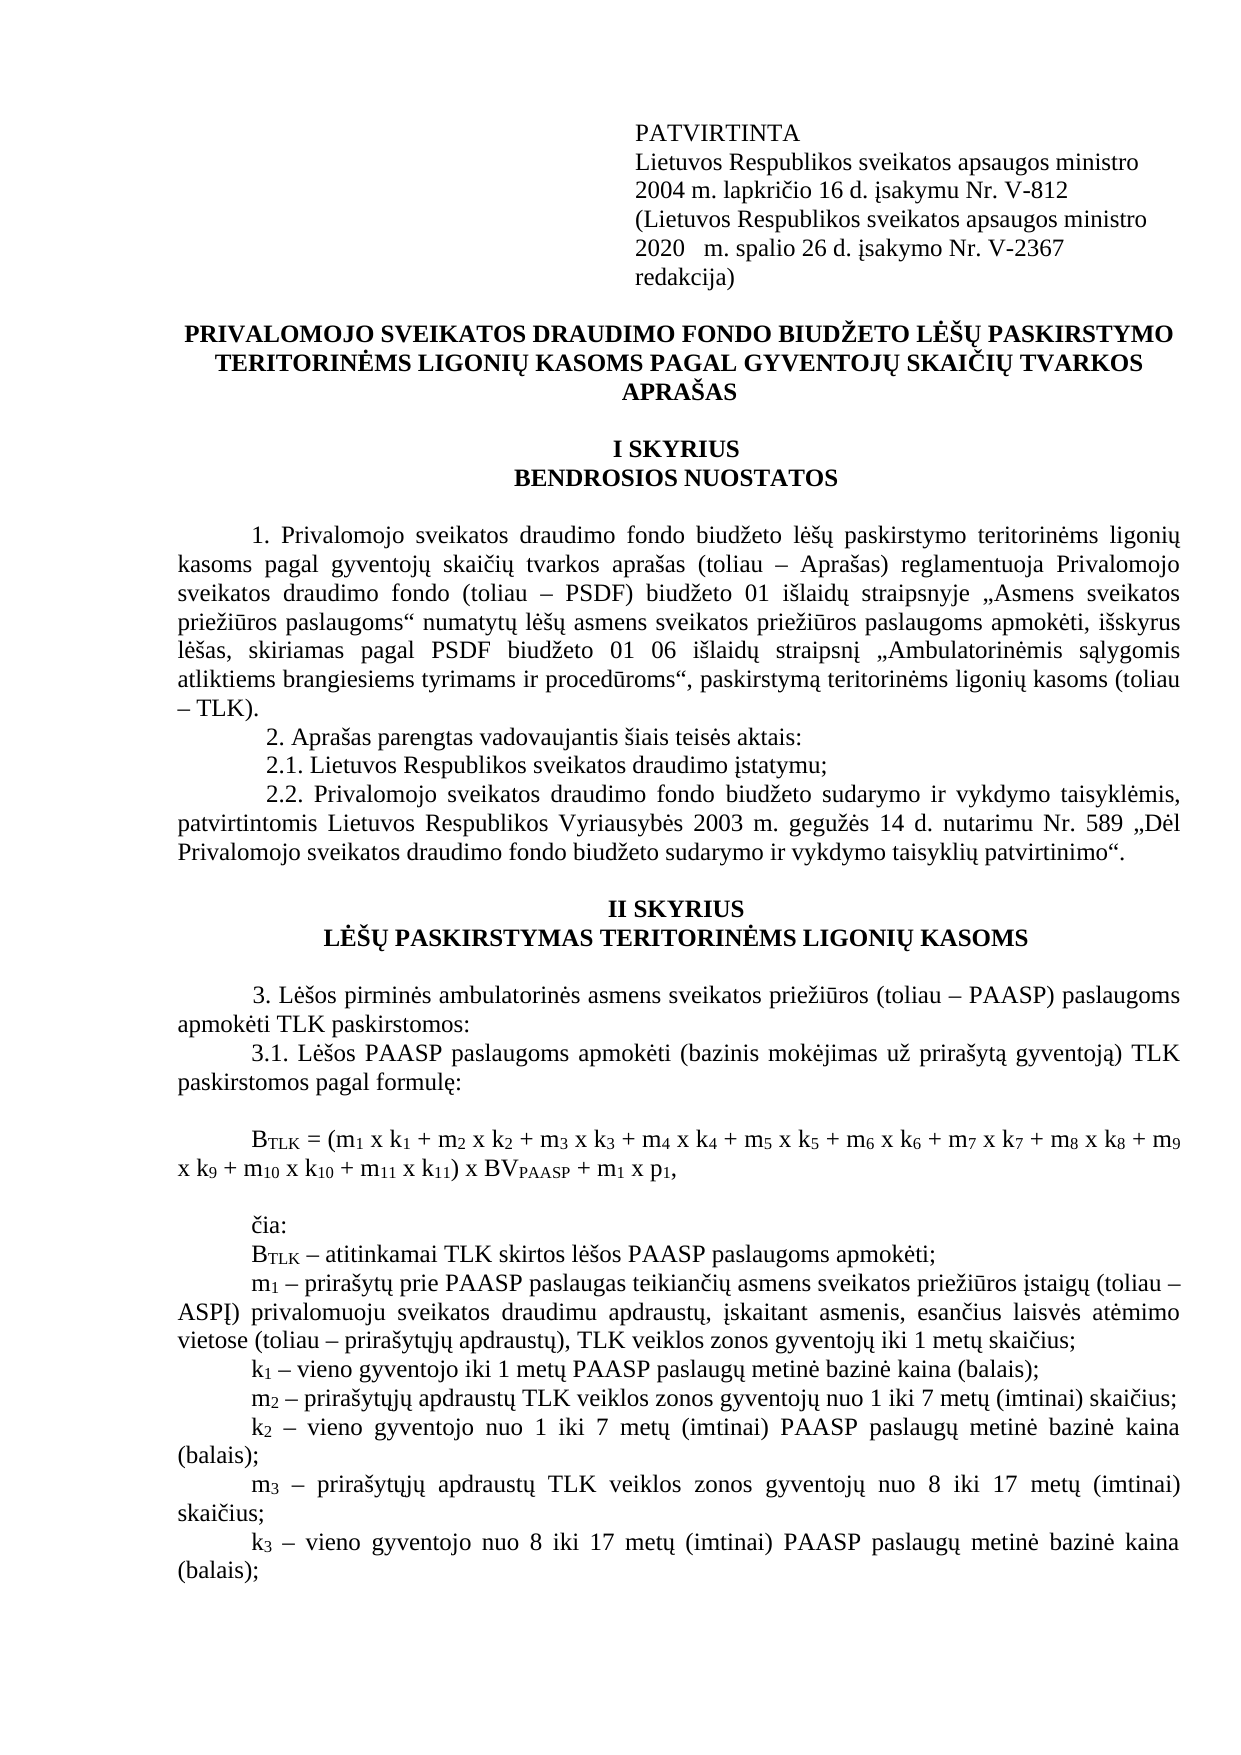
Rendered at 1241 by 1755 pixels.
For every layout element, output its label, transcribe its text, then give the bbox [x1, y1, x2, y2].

text 3. Lėšos pirminės ambulatorinės asmens sveikatos priežiūros (toliau – PAASP) paslaugoms apmokėti TLK paskirstomos: [177, 981, 1181, 1038]
text k2 – vieno gyventojo nuo 1 iki 7 metų (imtinai) PAASP paslaugų metinė bazinė kaina (balais); [177, 1412, 1181, 1469]
text 2.1. Lietuvos Respublikos sveikatos draudimo įstatymu; [177, 751, 1181, 779]
text čia: [177, 1211, 1181, 1239]
text 2. Aprašas parengtas vadovaujantis šiais teisės aktais: [177, 722, 1181, 751]
text 2.2. Privalomojo sveikatos draudimo fondo biudžeto sudarymo ir vykdymo taisyklėmis, patvirtintomis Lietuvos Respublikos Vyriausybės 2003 m. gegužės 14 d. nutarimu Nr. 589 „Dėl Privalomojo sveikatos draudimo fondo biudžeto sudarymo ir vykdymo taisyklių patvirtinimo“. [177, 779, 1181, 866]
text m1 – prirašytų prie PAASP paslaugas teikiančių asmens sveikatos priežiūros įstaigų (toliau – ASPĮ) privalomuoju sveikatos draudimu apdraustų, įskaitant asmenis, esančius laisvės atėmimo vietose (toliau – prirašytųjų apdraustų), TLK veiklos zonos gyventojų iki 1 metų skaičius; [177, 1268, 1181, 1354]
text (Lietuvos Respublikos sveikatos apsaugos ministro [635, 204, 1181, 233]
text BTLK – atitinkamai TLK skirtos lėšos PAASP paslaugoms apmokėti; [177, 1239, 1181, 1268]
text 2004 m. lapkričio 16 d. įsakymu Nr. V-812 [635, 176, 1181, 204]
text II SKYRIUS LĖŠŲ PASKIRSTYMAS TERITORINĖMS LIGONIŲ KASOMS [177, 894, 1181, 952]
text k3 – vieno gyventojo nuo 8 iki 17 metų (imtinai) PAASP paslaugų metinė bazinė kaina (balais); [177, 1527, 1181, 1584]
text m2 – prirašytųjų apdraustų TLK veiklos zonos gyventojų nuo 1 iki 7 metų (imtinai) skaičius; [177, 1383, 1181, 1412]
text PRIVALOMOJO SVEIKATOS DRAUDIMO FONDO BIUDŽETO LĖŠŲ PASKIRSTYMO TERITORINĖMS LIGONIŲ KASOMS PAGAL GYVENTOJŲ SKAIČIŲ TVARKOS APRAŠAS [177, 319, 1181, 406]
text Lietuvos Respublikos sveikatos apsaugos ministro [635, 147, 1181, 176]
text k1 – vieno gyventojo iki 1 metų PAASP paslaugų metinė bazinė kaina (balais); [177, 1354, 1181, 1383]
text 2020 m. spalio 26 d. įsakymo Nr. V-2367 [635, 233, 1181, 262]
text redakcija) [635, 262, 1181, 291]
text m3 – prirašytųjų apdraustų TLK veiklos zonos gyventojų nuo 8 iki 17 metų (imtinai) skaičius; [177, 1469, 1181, 1527]
text BTLK = (m1 x k1 + m2 x k2 + m3 x k3 + m4 x k4 + m5 x k5 + m6 x k6 + m7 x k7 + m8 x k8 + m9 x k9 + m10 x k10 + m11 x k11) x BVPAASP + m1 x p1, [177, 1124, 1181, 1182]
text 3.1. Lėšos PAASP paslaugoms apmokėti (bazinis mokėjimas už prirašytą gyventoją) TLK paskirstomos pagal formulę: [177, 1038, 1181, 1096]
text 1. Privalomojo sveikatos draudimo fondo biudžeto lėšų paskirstymo teritorinėms ligonių kasoms pagal gyventojų skaičių tvarkos aprašas (toliau – Aprašas) reglamentuoja Privalomojo sveikatos draudimo fondo (toliau – PSDF) biudžeto 01 išlaidų straipsnyje „Asmens sveikatos priežiūros paslaugoms“ numatytų lėšų asmens sveikatos priežiūros paslaugoms apmokėti, išskyrus lėšas, skiriamas pagal PSDF biudžeto 01 06 išlaidų straipsnį „Ambulatorinėmis sąlygomis atliktiems brangiesiems tyrimams ir procedūroms“, paskirstymą teritorinėms ligonių kasoms (toliau – TLK). [177, 521, 1181, 722]
text PATVIRTINTA [635, 118, 1181, 147]
text I SKYRIUS BENDROSIOS NUOSTATOS [177, 434, 1181, 492]
